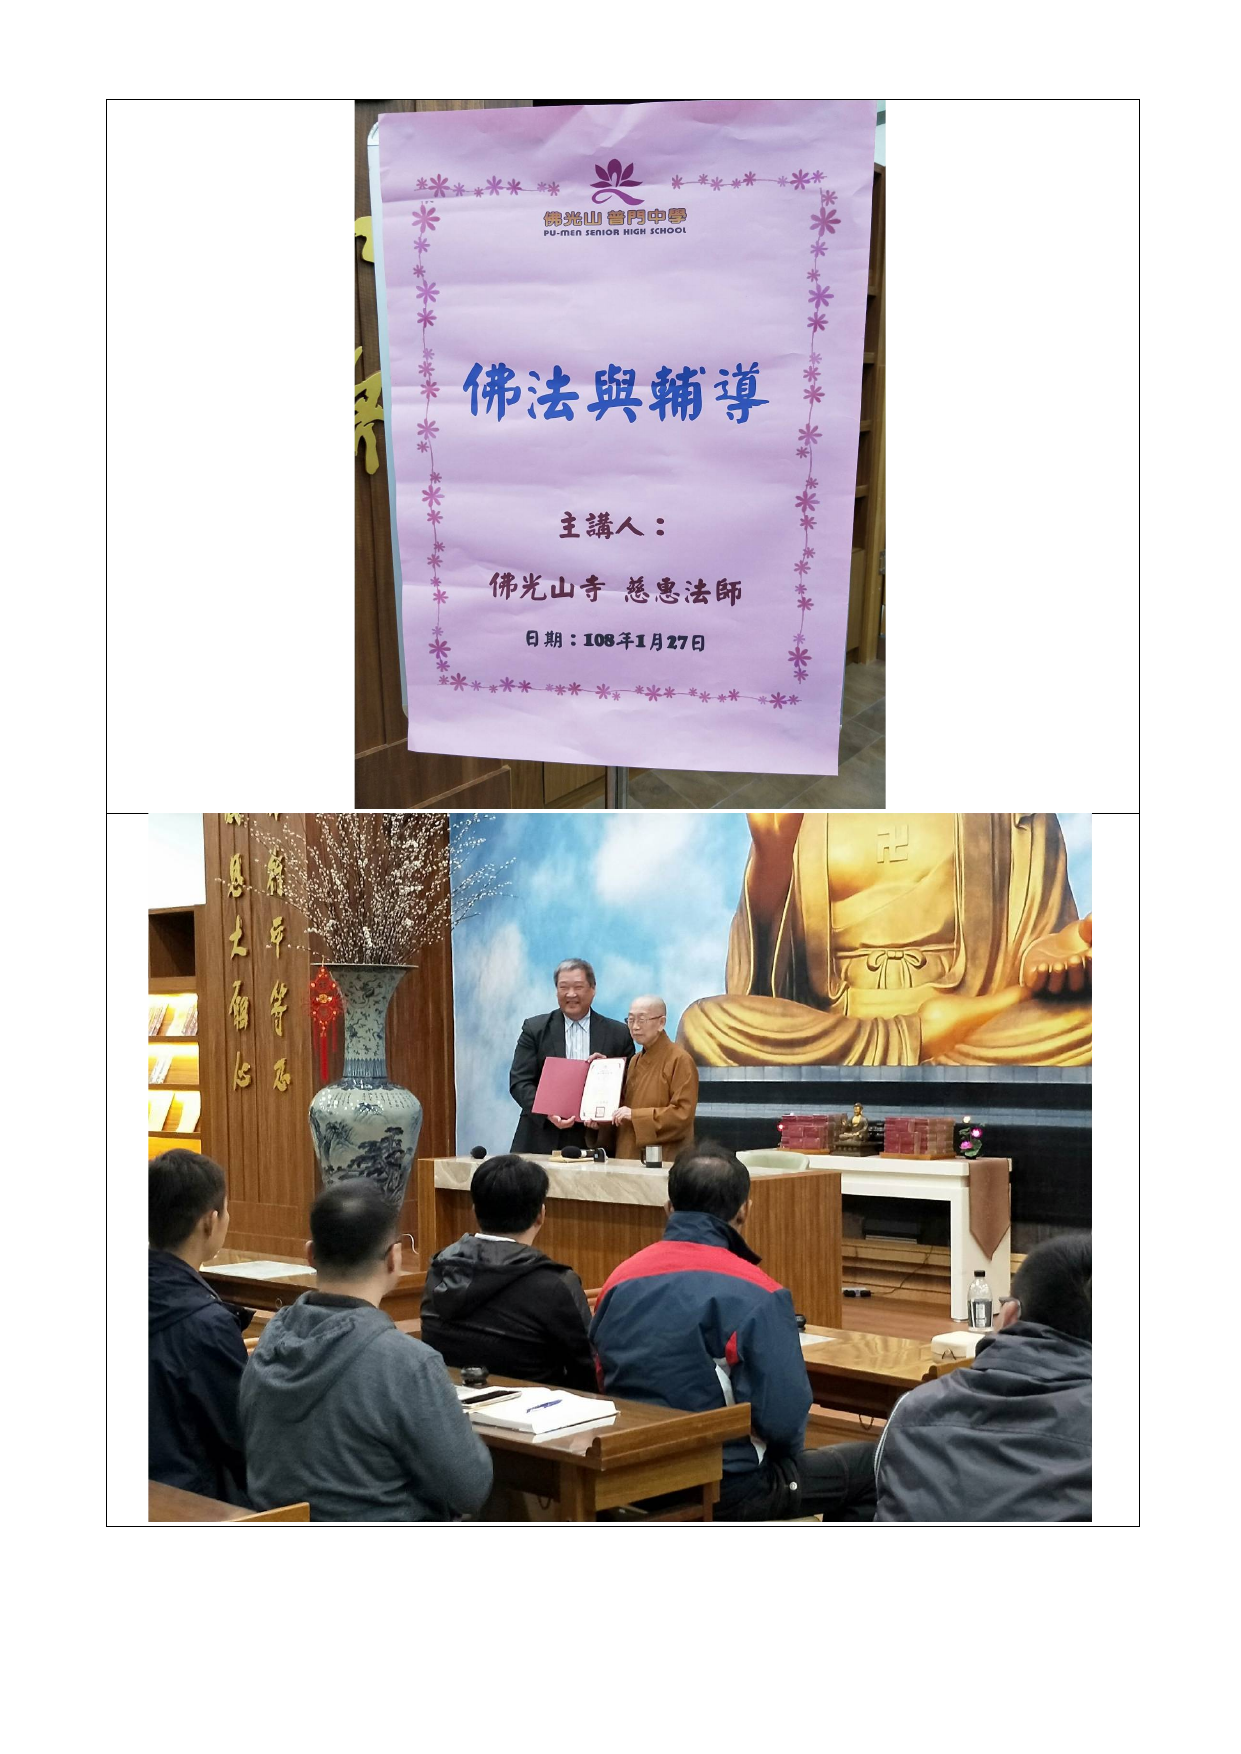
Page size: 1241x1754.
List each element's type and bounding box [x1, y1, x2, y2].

picture [354, 100, 886, 809]
table_cell [107, 814, 1139, 1526]
table_cell [107, 100, 1139, 812]
picture [148, 813, 1092, 1522]
